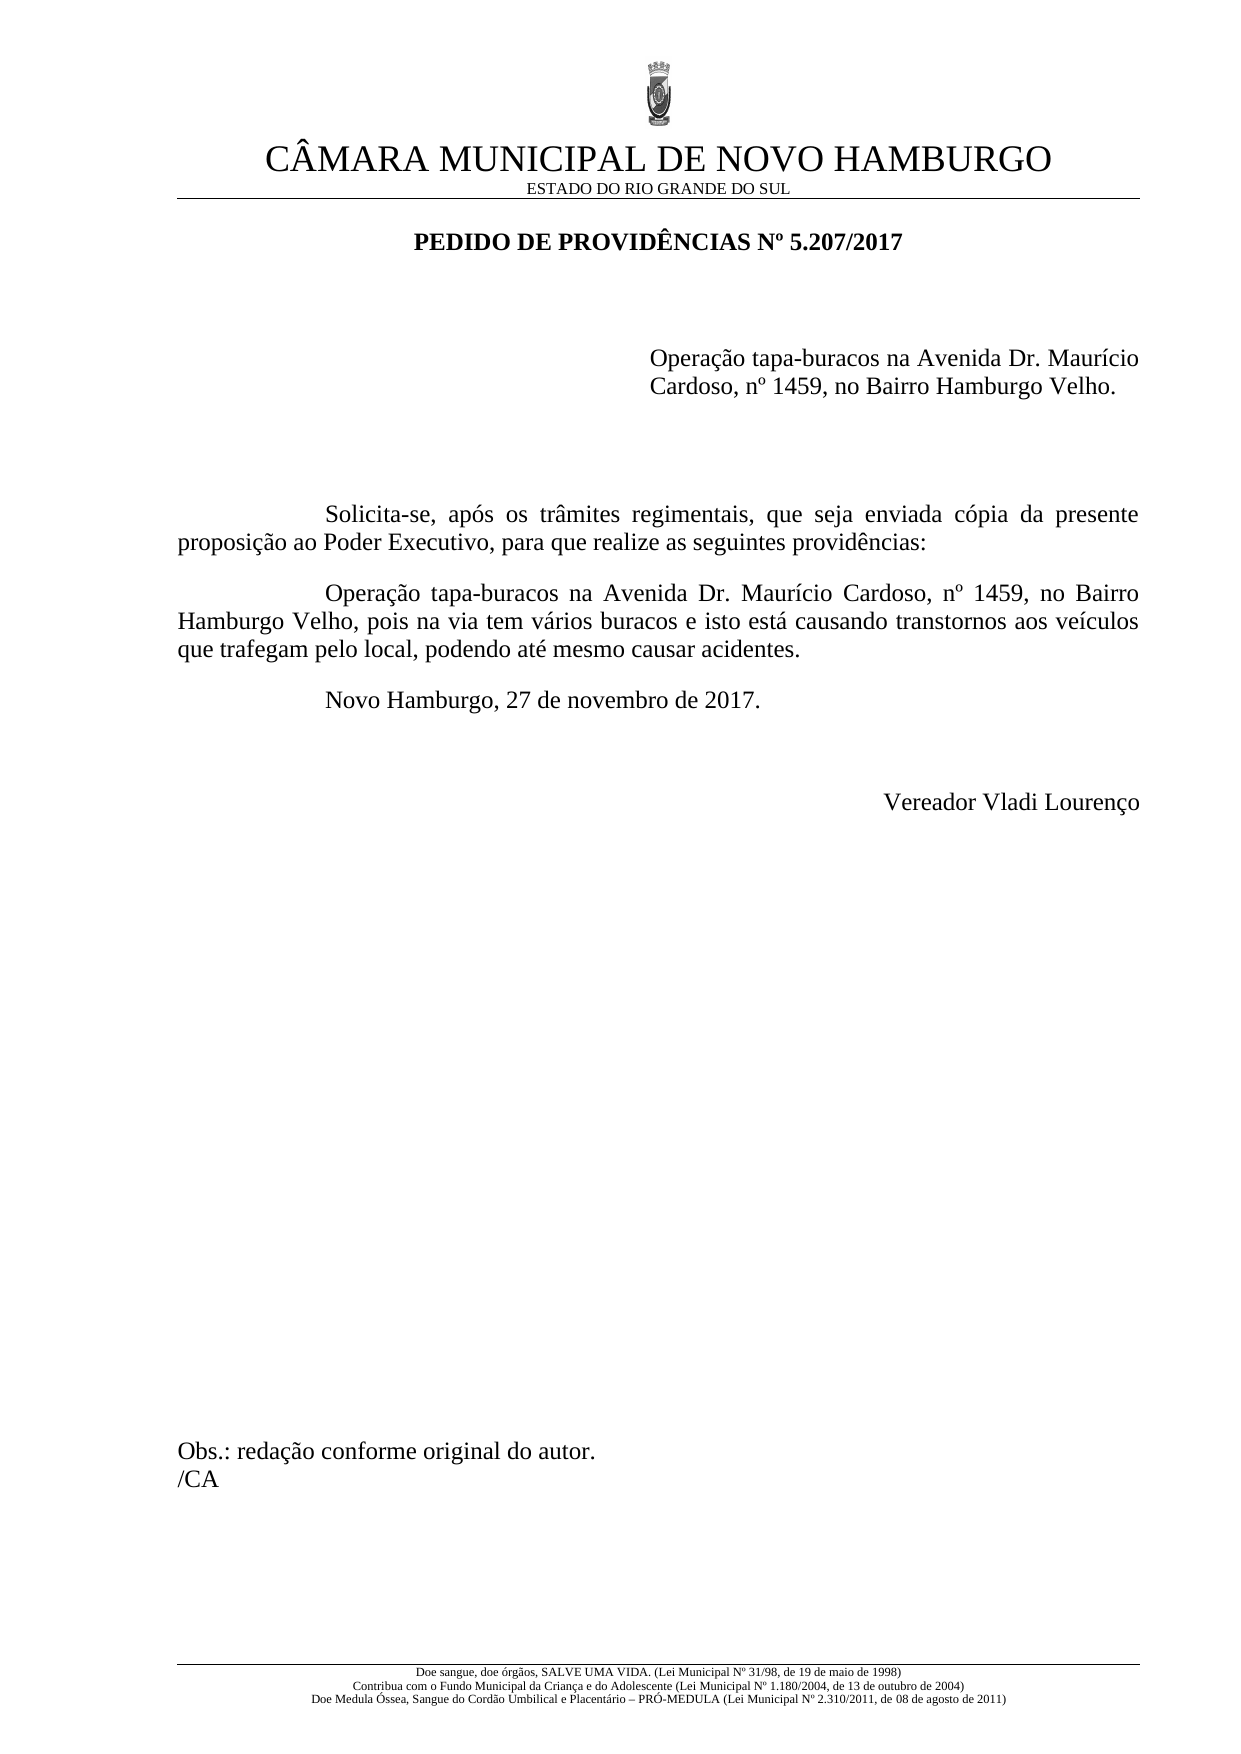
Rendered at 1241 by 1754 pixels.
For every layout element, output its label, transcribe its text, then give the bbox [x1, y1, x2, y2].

text PEDIDO DE PROVIDÊNCIAS Nº 5.207/2017 [177, 228, 1140, 256]
text Novo Hamburgo, 27 de novembro de 2017. [177, 686, 1140, 714]
text Operação tapa-buracos na Avenida Dr. Maurício Cardoso, nº 1459, no Bairro Hamburgo Velho. [649, 344, 1140, 400]
text Solicita-se, após os trâmites regimentais, que seja enviada cópia da presente proposição ao Poder Executivo, para que realize as seguintes providências: [177, 500, 1140, 556]
text Vereador Vladi Lourenço [177, 788, 1140, 816]
text Operação tapa-buracos na Avenida Dr. Maurício Cardoso, nº 1459, no Bairro Hamburgo Velho, pois na via tem vários buracos e isto está causando transtornos aos veículos que trafegam pelo local, podendo até mesmo causar acidentes. [177, 579, 1140, 662]
text /CA [177, 1465, 1140, 1493]
text Obs.: redação conforme original do autor. [177, 1437, 1140, 1465]
